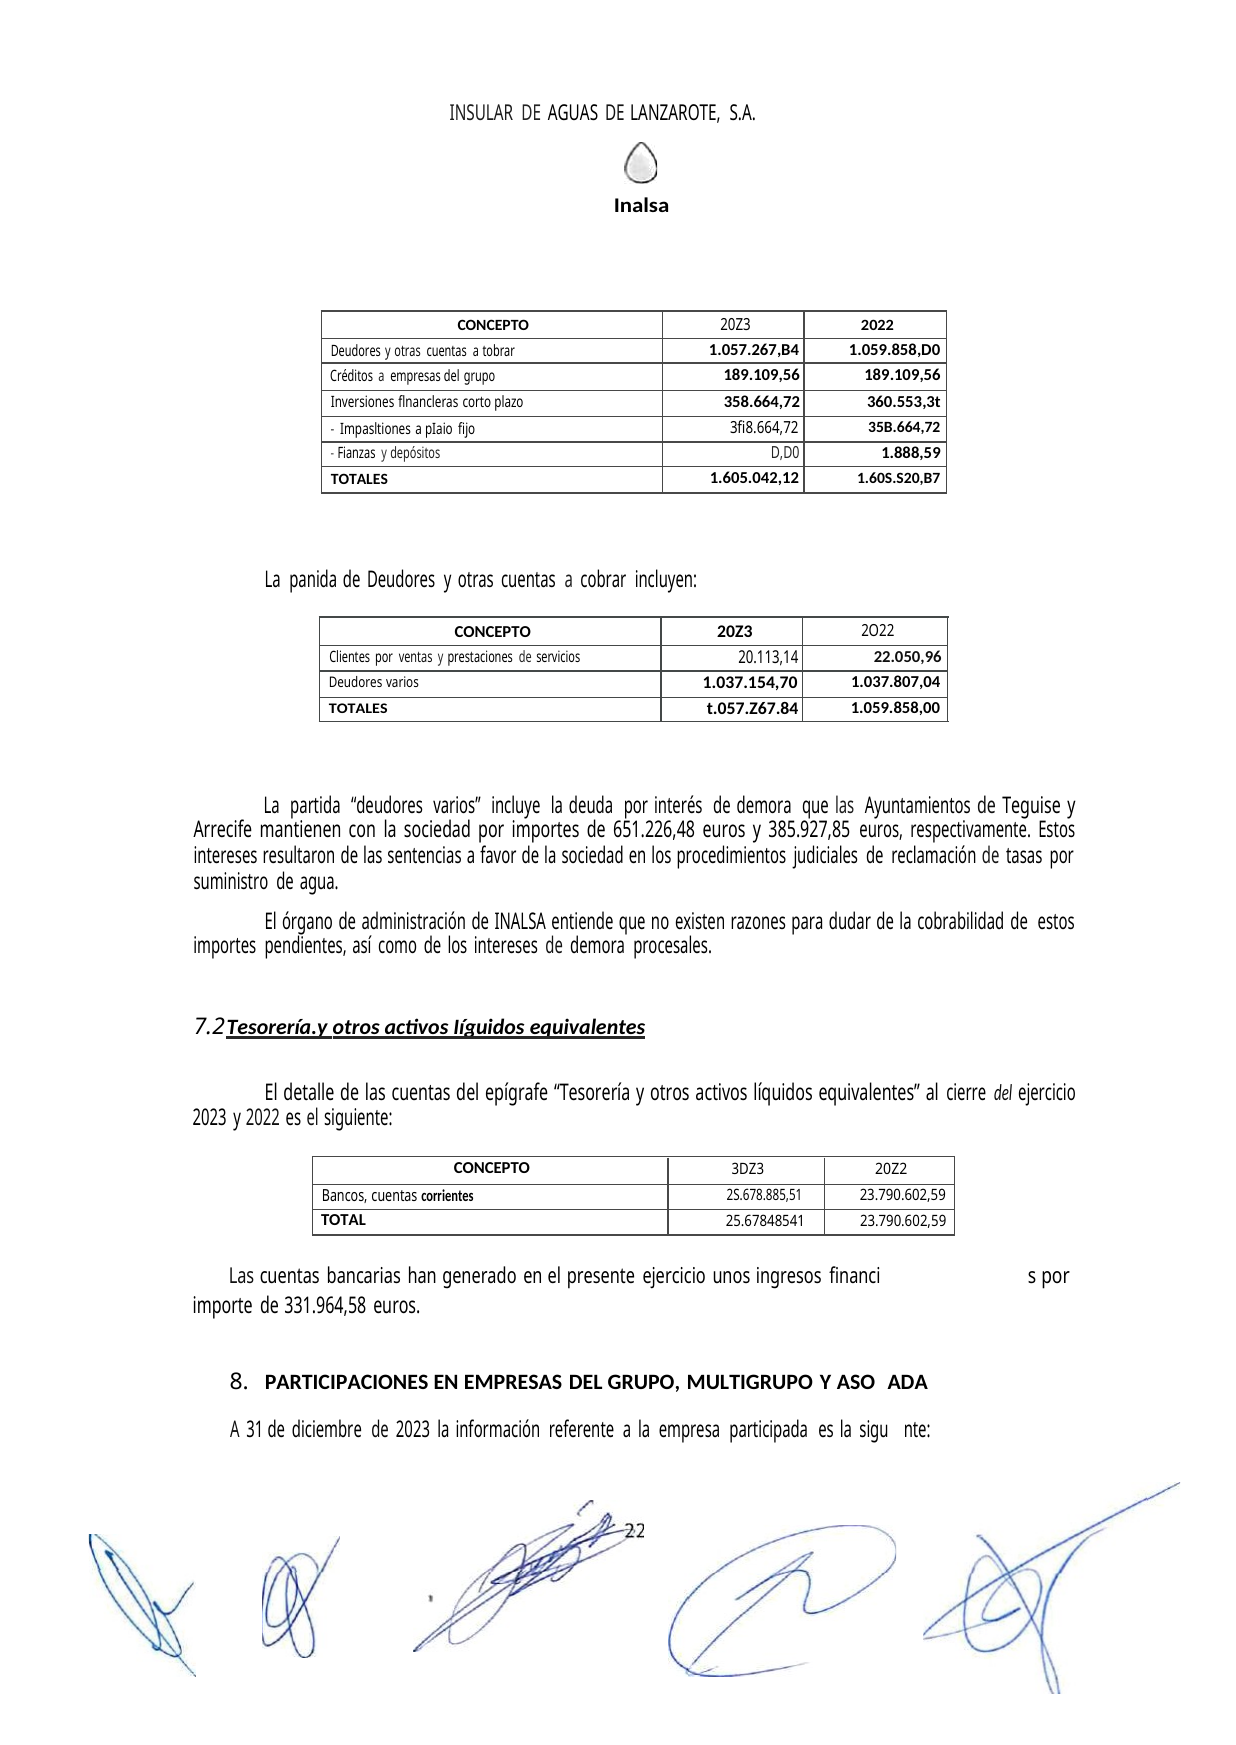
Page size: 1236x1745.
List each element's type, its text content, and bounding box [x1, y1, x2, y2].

table_header 20Z2 [825, 1157, 954, 1184]
table_cell 1.059.858,00 [803, 698, 947, 721]
table_cell 23.790.602,59 [825, 1210, 954, 1234]
table_cell 1.888,59 [805, 443, 946, 466]
table_cell Clientes por ventas y prestaciones de servicios [320, 646, 660, 670]
picture [624, 142, 658, 184]
table_header CONCEPTO [313, 1157, 668, 1184]
table_cell 1.605.042,12 [663, 467, 803, 492]
table_header 2022 [805, 312, 946, 338]
text Inalsa [611, 192, 671, 217]
text El órgano de administración de INALSA entiende que no existen razones para dudar de la cobrabilidad de estos importes pendientes, así como de los intereses de demora procesales. [193, 908, 1075, 960]
table_cell 1.057.267,B4 [663, 339, 803, 362]
table_cell TOTALES [320, 698, 660, 721]
table_cell 1.037.807,04 [803, 672, 947, 697]
table_header 20Z3 [662, 618, 802, 644]
table_cell 360.553,3t [805, 391, 946, 416]
table_header 3DZ3 [669, 1157, 824, 1184]
table_cell 1.059.858,D0 [805, 339, 946, 362]
list Tesorería.y otros activos Iíguidos equivalentes [194, 1010, 1192, 1041]
table_header CONCEPTO [320, 618, 660, 644]
picture [413, 1500, 644, 1652]
table_cell t.057.Z67.84 [662, 698, 802, 721]
table_cell D,D0 [663, 443, 803, 466]
table_cell 20.113,14 [662, 646, 802, 670]
text Las cuentas bancarias han generado en el presente ejercicio unos ingresos financi s por [228, 1261, 1192, 1290]
picture [88, 1534, 196, 1677]
picture [262, 1536, 340, 1658]
table_cell 1.037.154,70 [662, 672, 802, 697]
text La panida de Deudores y otras cuentas a cobrar incluyen: [264, 563, 1192, 594]
table_cell - Fianzas y depósitos [322, 443, 662, 466]
text La partida “deudores varios” incluye la deuda por interés de demora que las Ayuntamientos de Teguise y Arrecife mantienen con la sociedad por importes de 651.226,48 euros y 385.927,85 euros, respectivamente. Estos intereses resultaron de las sentencias a favor de la sociedad en los procedimientos judiciales de reclamación de tasas por suministro de agua. [193, 793, 1075, 896]
table_cell - Impasltiones a pIaio fijo [322, 417, 662, 441]
table_cell Bancos, cuentas corrientes [313, 1185, 667, 1209]
text A 31 de diciembre de 2023 la información referente a la empresa participada es la sigu nte: [230, 1412, 1192, 1444]
table_cell 1.60S.S20,B7 [805, 467, 946, 492]
table_cell 35B.664,72 [805, 417, 946, 441]
picture [923, 1482, 1181, 1694]
table_cell 25.67848541 [669, 1210, 824, 1234]
table_header 20Z3 [663, 312, 803, 338]
table_cell 2S.678.885,51 [669, 1185, 824, 1209]
table_cell 189.109,56 [805, 364, 946, 389]
table_header CONCEPTO [322, 312, 662, 338]
table_cell 23.790.602,59 [825, 1185, 954, 1209]
table_cell Deudores y otras cuentas a tobrar [322, 339, 662, 362]
table_cell 3fi8.664,72 [663, 417, 803, 441]
table_cell Inversiones flnancleras corto plazo [322, 391, 662, 416]
text El detalle de las cuentas del epígrafe “Tesorería y otros activos líquidos equivalentes” al cierre del ejercicio 2023 y 2022 es el siguiente: [192, 1080, 1076, 1132]
table_cell Deudores varios [320, 672, 660, 697]
table_cell 22.050,96 [803, 646, 947, 670]
list PARTICIPACIONES EN EMPRESAS DEL GRUPO, MULTIGRUPO Y ASO ADA [229, 1365, 1192, 1396]
table_cell TOTAL [313, 1210, 667, 1234]
table_cell TOTALES [322, 467, 662, 492]
table_cell 358.664,72 [663, 391, 803, 416]
table_header 2O22 [803, 618, 947, 644]
text importe de 331.964,58 euros. [192, 1290, 1192, 1320]
table_cell 189.109,56 [663, 364, 803, 389]
table_cell Créditos a empresas del grupo [322, 364, 662, 389]
picture [668, 1525, 897, 1677]
